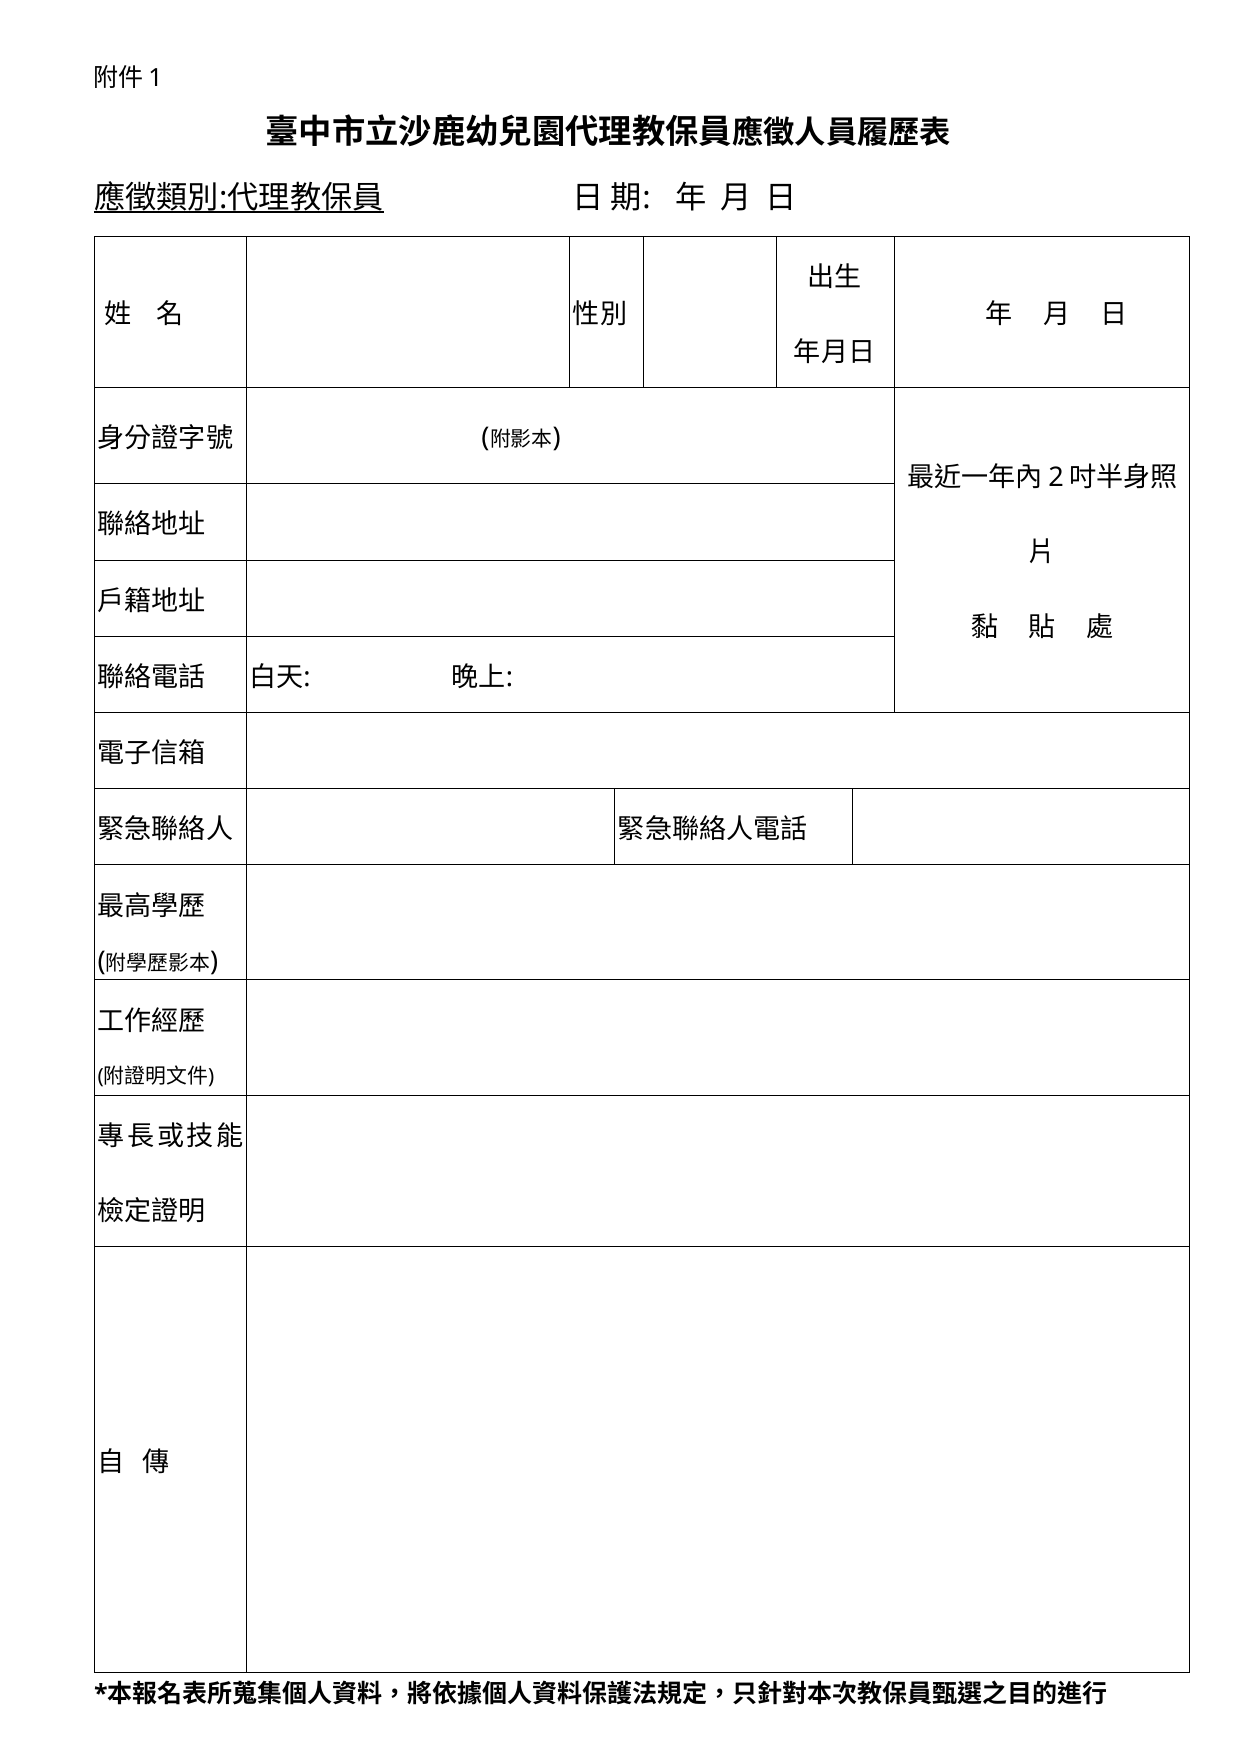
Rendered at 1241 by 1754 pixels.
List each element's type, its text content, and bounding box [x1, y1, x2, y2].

table_cell 聯絡地址 [95, 484, 246, 560]
table_cell [247, 1096, 1189, 1246]
table_cell 最近一年內2吋半身照片 黏 貼 處 [895, 388, 1189, 712]
table_header 出生 年月日 [777, 237, 894, 387]
text 應徵類別:代理教保員 日 期: 年 月 日 [94, 172, 1122, 217]
text 臺中市立沙鹿幼兒園代理教保員應徵人員履歷表 [94, 105, 1122, 153]
table_cell 電子信箱 [95, 713, 246, 788]
table_cell [247, 865, 1189, 979]
table_cell 自 傳 [95, 1247, 246, 1672]
text *本報名表所蒐集個人資料，將依據個人資料保護法規定，只針對本次教保員甄選之目的進行 [94, 1673, 1122, 1711]
table_cell 白天: 晚上: [247, 637, 894, 712]
table_cell 工作經歷 (附證明文件) [95, 980, 246, 1095]
table_header 年 月 日 [895, 237, 1189, 387]
table_cell [247, 484, 894, 560]
table_cell 身分證字號 [95, 388, 246, 483]
table_header 性別 [570, 237, 643, 387]
table_cell [247, 980, 1189, 1095]
table_cell [247, 789, 614, 864]
table_cell 戶籍地址 [95, 561, 246, 636]
table_cell 緊急聯絡人電話 [615, 789, 852, 864]
table_cell 專長或技能檢定證明 [95, 1096, 246, 1246]
table_cell 聯絡電話 [95, 637, 246, 712]
table_header [247, 237, 569, 387]
table_cell [247, 713, 1189, 788]
table_cell [247, 561, 894, 636]
table_header [644, 237, 776, 387]
table_header 姓 名 [95, 237, 246, 387]
table_cell [247, 1247, 1189, 1672]
text 附件1 [93, 57, 163, 93]
table_cell [853, 789, 1189, 864]
table_cell 緊急聯絡人 [95, 789, 246, 864]
table_cell (附影本) [247, 388, 894, 483]
table_cell 最高學歷 (附學歷影本) [95, 865, 246, 979]
